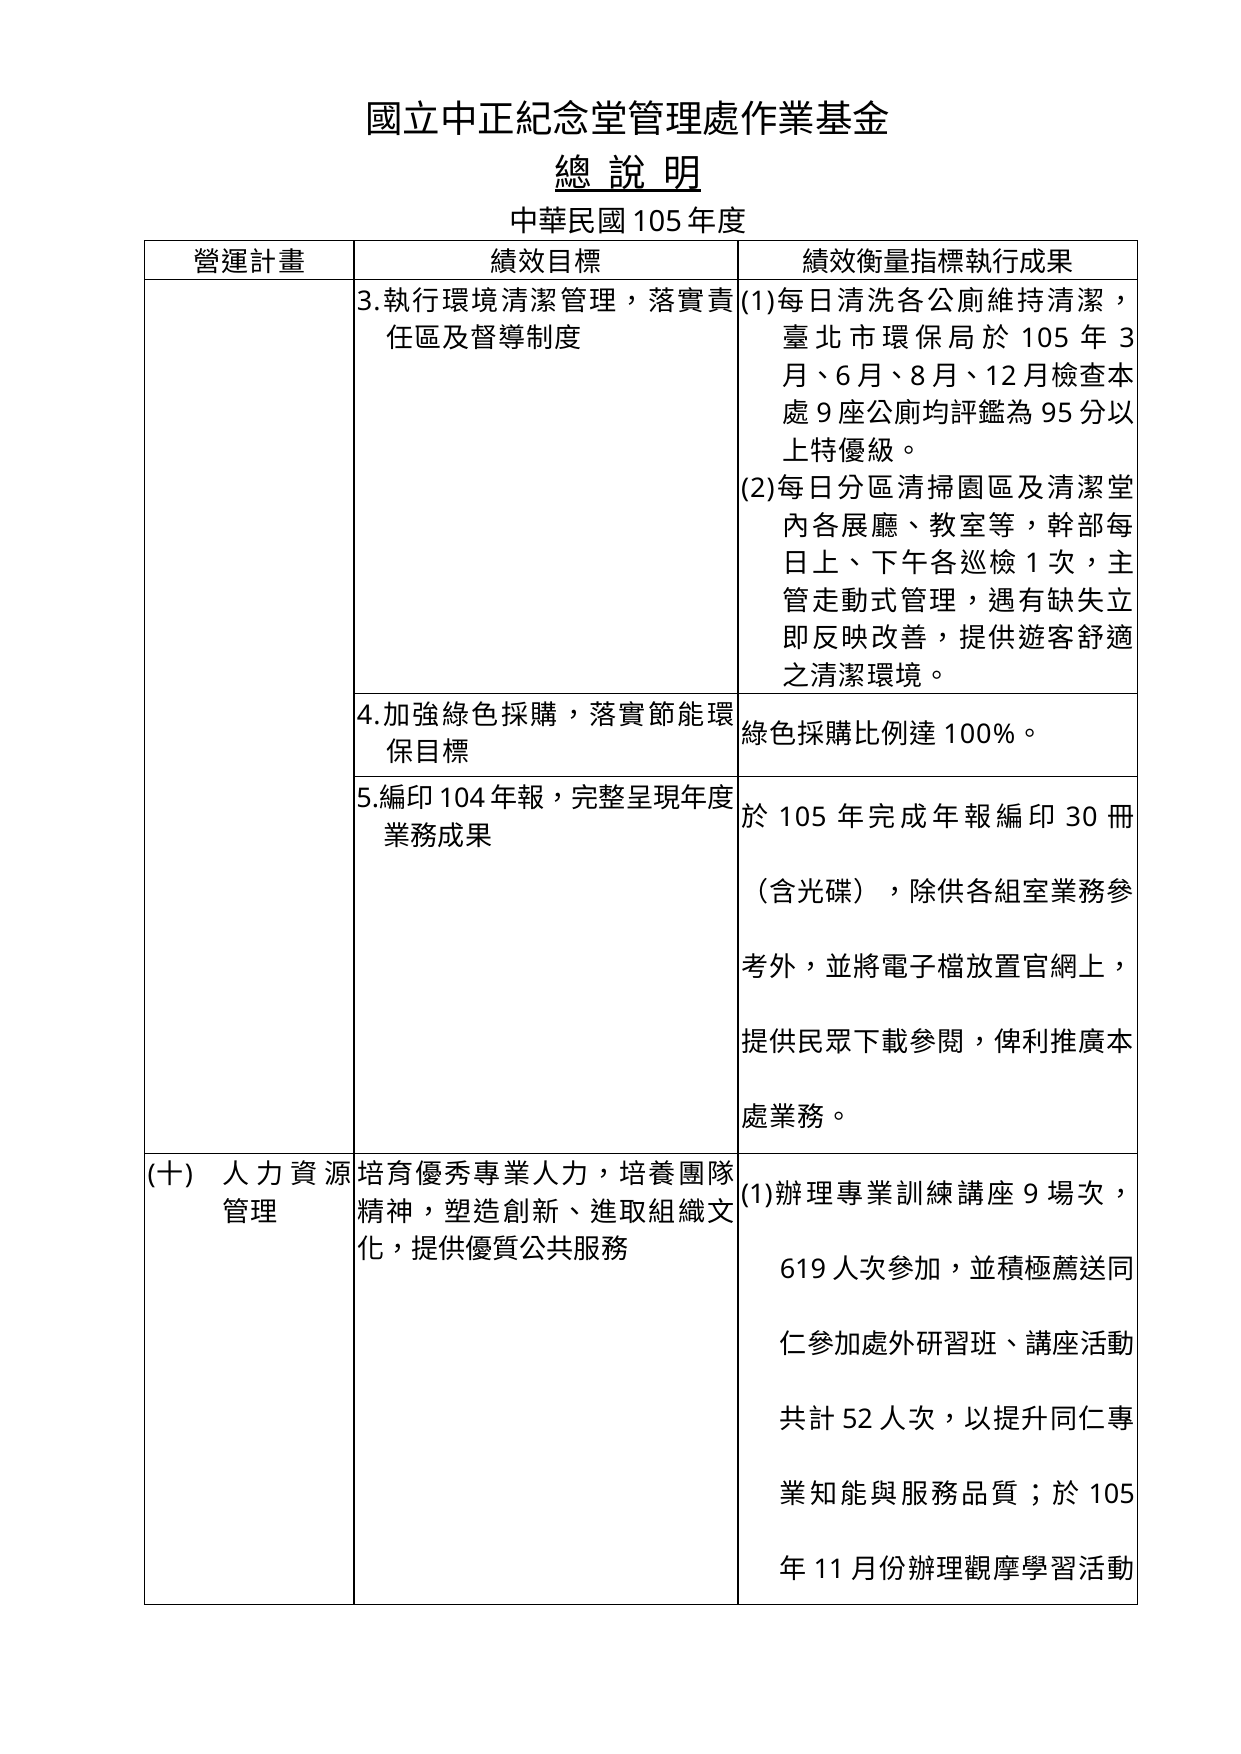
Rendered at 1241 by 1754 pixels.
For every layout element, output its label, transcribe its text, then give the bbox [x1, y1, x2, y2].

table_cell [145, 280, 353, 1152]
table_cell 5.編印104年報，完整呈現年度業務成果 [355, 777, 737, 1152]
table_cell 綠色採購比例達100%。 [739, 694, 1137, 776]
table_header 營運計畫 [145, 241, 353, 278]
table_cell (1)辦理專業訓練講座9場次， 619人次參加，並積極薦送同仁參加處外研習班、講座活動共計52人次，以提升同仁專業知能與服務品質；於105年11月份辦理觀摩學習活動 [739, 1154, 1137, 1604]
table_cell 人力資源管理 [145, 1154, 353, 1604]
table_cell 於105年完成年報編印30冊（含光碟），除供各組室業務參考外，並將電子檔放置官網上，提供民眾下載參閱，俾利推廣本處業務。 [739, 777, 1137, 1152]
table_header 績效衡量指標執行成果 [739, 241, 1137, 278]
table_header 績效目標 [355, 241, 737, 278]
table_cell 培育優秀專業人力，培養團隊精神，塑造創新、進取組織文化，提供優質公共服務 [355, 1154, 737, 1604]
table_cell 3.執行環境清潔管理，落實責任區及督導制度 [355, 280, 737, 692]
table_cell 4.加強綠色採購，落實節能環保目標 [355, 694, 737, 776]
table_cell (1)每日清洗各公廁維持清潔，臺北市環保局於105年3月、6月、8月、12月檢查本處9座公廁均評鑑為95分以上特優級。 (2)每日分區清掃園區及清潔堂內各展廳、教室等，幹部每日上、下午各巡檢1次，主管走動式管理，遇有缺失立即反映改善，提供遊客舒適之清潔環境。 [739, 280, 1137, 692]
